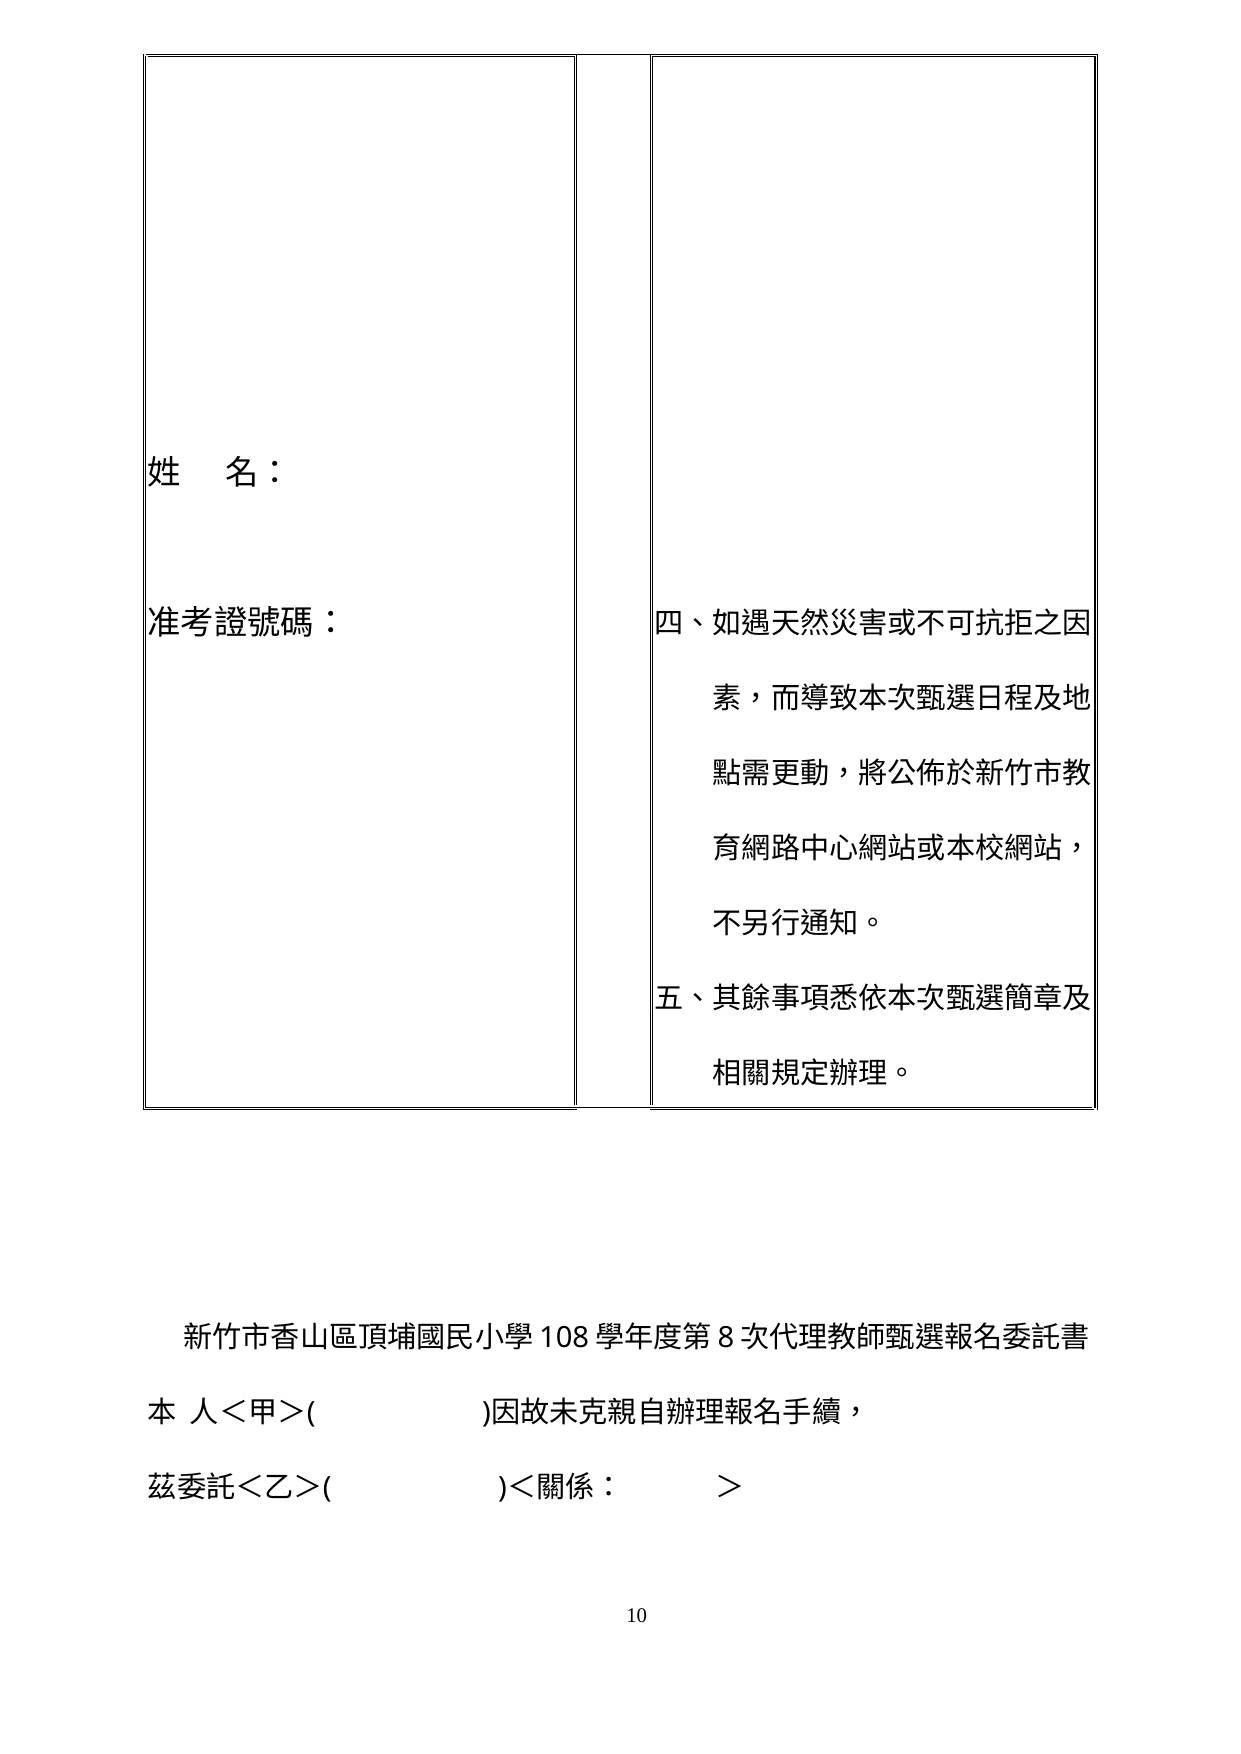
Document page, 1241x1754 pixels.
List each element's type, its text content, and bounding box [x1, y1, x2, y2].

table_header [576, 55, 651, 1107]
text 新竹市香山區頂埔國民小學108學年度第8次代理教師甄選報名委託書 [148, 1298, 1125, 1373]
text 茲委託＜乙＞( )＜關係： ＞ [148, 1448, 1125, 1523]
table_cell 姓 名： 准考證號碼： [144, 54, 576, 1107]
text 本 人＜甲＞( )因故未克親自辦理報名手續， [148, 1373, 1125, 1448]
table_header 四、如遇天然災害或不可抗拒之因素，而導致本次甄選日程及地點需更動，將公佈於新竹市教育網路中心網站或本校網站，不另行通知。 五、其餘事項悉依本次甄選簡章及相關規定辦理。 [651, 57, 1094, 1107]
